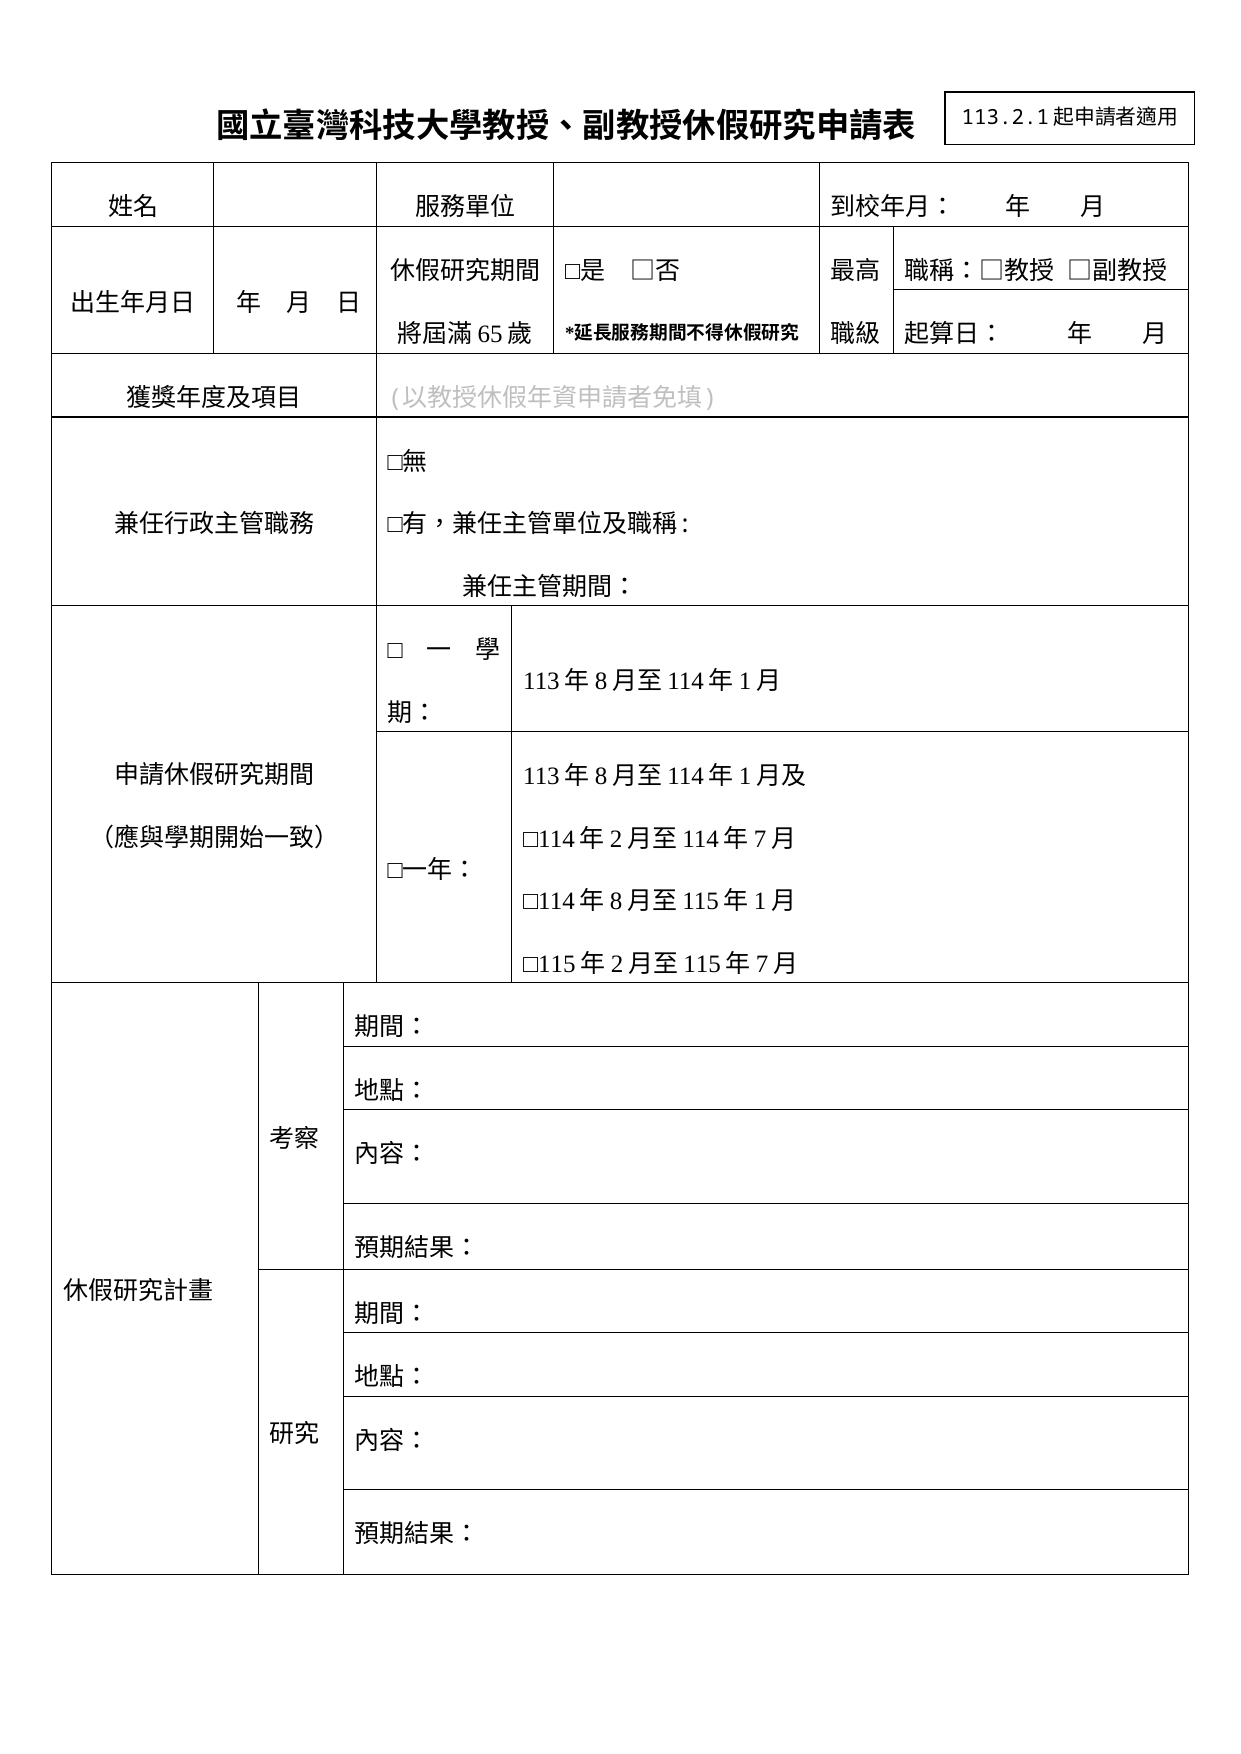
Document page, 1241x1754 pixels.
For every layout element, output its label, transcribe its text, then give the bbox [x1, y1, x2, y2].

table_cell 申請休假研究期間 （應與學期開始一致） [52, 606, 376, 982]
table_cell 地點： [344, 1047, 1188, 1109]
table_header 姓名 [52, 163, 213, 226]
table_header [554, 163, 819, 226]
table_header 到校年月： 年 月 [820, 163, 1188, 226]
table_cell 預期結果： [344, 1204, 1188, 1268]
table_cell 113年8月至114年1月及 □114年2月至114年7月 □114年8月至115年1月 □115年2月至115年7月 [512, 732, 1188, 982]
table_cell 獲獎年度及項目 [52, 354, 376, 416]
table_cell 出生年月日 [52, 227, 213, 353]
table_cell (以教授休假年資申請者免填) [377, 354, 1188, 416]
table_cell 內容： [344, 1397, 1188, 1488]
text 國立臺灣科技大學教授、副教授休假研究申請表 [946, 93, 1194, 144]
text 113.2.1起申請者適用 [961, 100, 1178, 130]
table_cell □一學期： [377, 606, 511, 731]
table_cell 113年8月至114年1月 [512, 606, 1188, 731]
table_cell 兼任行政主管職務 [52, 418, 376, 605]
table_cell 地點： [344, 1333, 1188, 1396]
table_cell 研究 [259, 1270, 343, 1574]
text 國立臺灣科技大學教授、副教授休假研究申請表 [187, 81, 1053, 143]
table_cell 期間： [344, 1270, 1188, 1332]
table_cell 期間： [344, 983, 1188, 1046]
table_cell 預期結果： [344, 1490, 1188, 1574]
table_cell 休假研究計畫 [52, 983, 258, 1574]
table_cell □是 □否 *延長服務期間不得休假研究 [554, 227, 819, 353]
table_cell □無 □有，兼任主管單位及職稱: 兼任主管期間： [377, 418, 1188, 605]
table_cell 內容： [344, 1110, 1188, 1203]
table_cell 休假研究期間將屆滿65歲 [377, 227, 553, 353]
table_cell 考察 [259, 983, 343, 1268]
table_header 服務單位 [377, 163, 553, 226]
table_cell 年 月 日 [214, 227, 376, 353]
table_cell □一年： [377, 732, 511, 982]
table_cell 最高職級 [820, 227, 893, 353]
table_cell 職稱：□教授 □副教授 [894, 227, 1188, 289]
table_cell 起算日： 年 月 [894, 290, 1188, 353]
table_header [214, 163, 376, 226]
